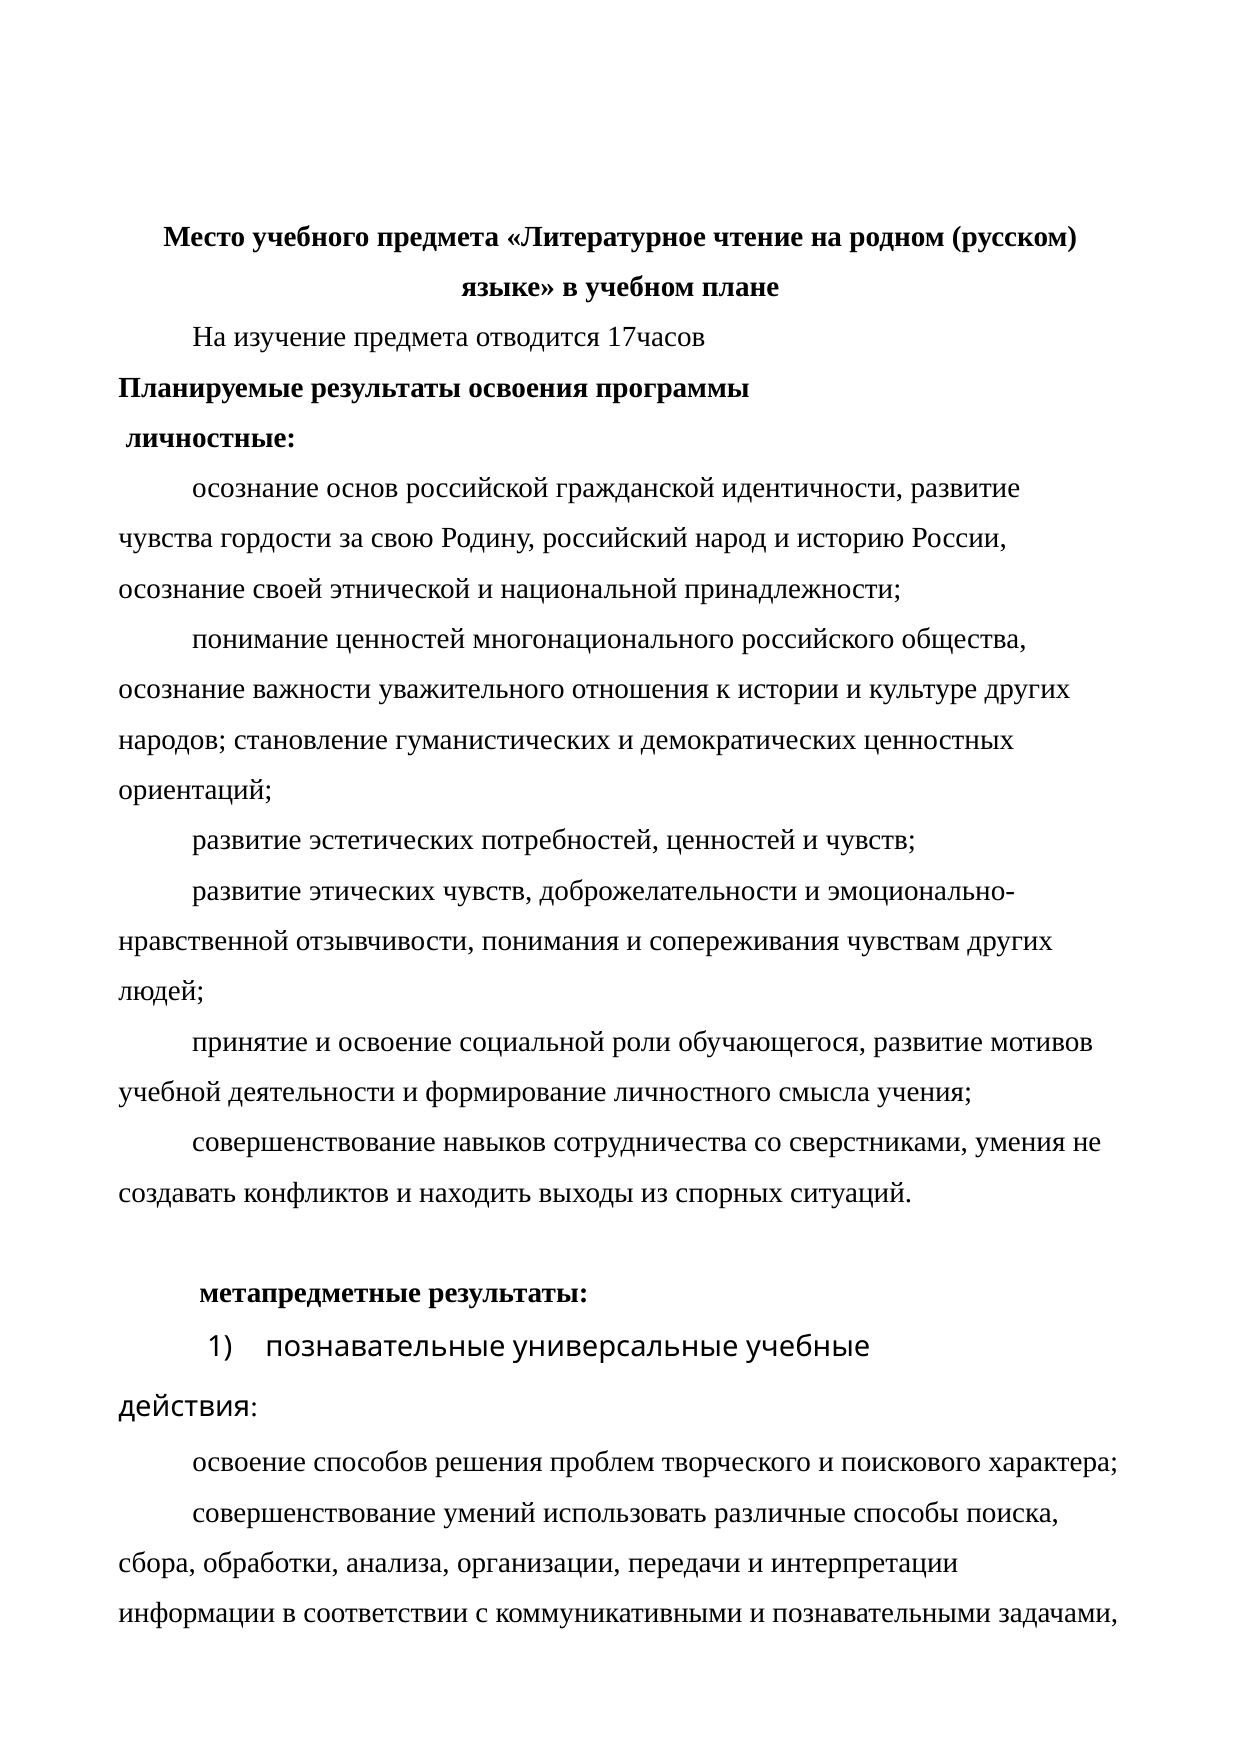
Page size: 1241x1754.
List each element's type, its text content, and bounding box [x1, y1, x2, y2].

text развитие эстетических потребностей, ценностей и чувств; [118, 822, 1122, 856]
text личностные: [118, 420, 1122, 453]
text понимание ценностей многонационального российского общества, осознание важности уважительного отношения к истории и культуре других народов; становление гуманистических и демократических ценностных ориентаций; [118, 621, 1122, 806]
text Место учебного предмета «Литературное чтение на родном (русском) языке» в учебном плане [118, 219, 1122, 303]
list познавательные универсальные учебные действия: [118, 1326, 1122, 1425]
text На изучение предмета отводится 17часов [118, 319, 1122, 353]
text метапредметные результаты: [118, 1275, 1122, 1309]
text принятие и освоение социальной роли обучающегося, развитие мотивов учебной деятельности и формирование личностного смысла учения; [118, 1024, 1122, 1108]
text совершенствование умений использовать различные способы поиска, сбора, обработки, анализа, организации, передачи и интерпретации информации в соответствии с коммуникативными и познавательными задачами, [118, 1495, 1122, 1629]
text осознание основ российской гражданской идентичности, развитие чувства гордости за свою Родину, российский народ и историю России, осознание своей этнической и национальной принадлежности; [118, 470, 1122, 604]
text освоение способов решения проблем творческого и поискового характера; [118, 1444, 1122, 1478]
text Планируемые результаты освоения программы [118, 370, 1122, 403]
text развитие этических чувств, доброжелательности и эмоционально-нравственной отзывчивости, понимания и сопереживания чувствам других людей; [118, 873, 1122, 1007]
text совершенствование навыков сотрудничества со сверстниками, умения не создавать конфликтов и находить выходы из спорных ситуаций. [118, 1124, 1122, 1208]
